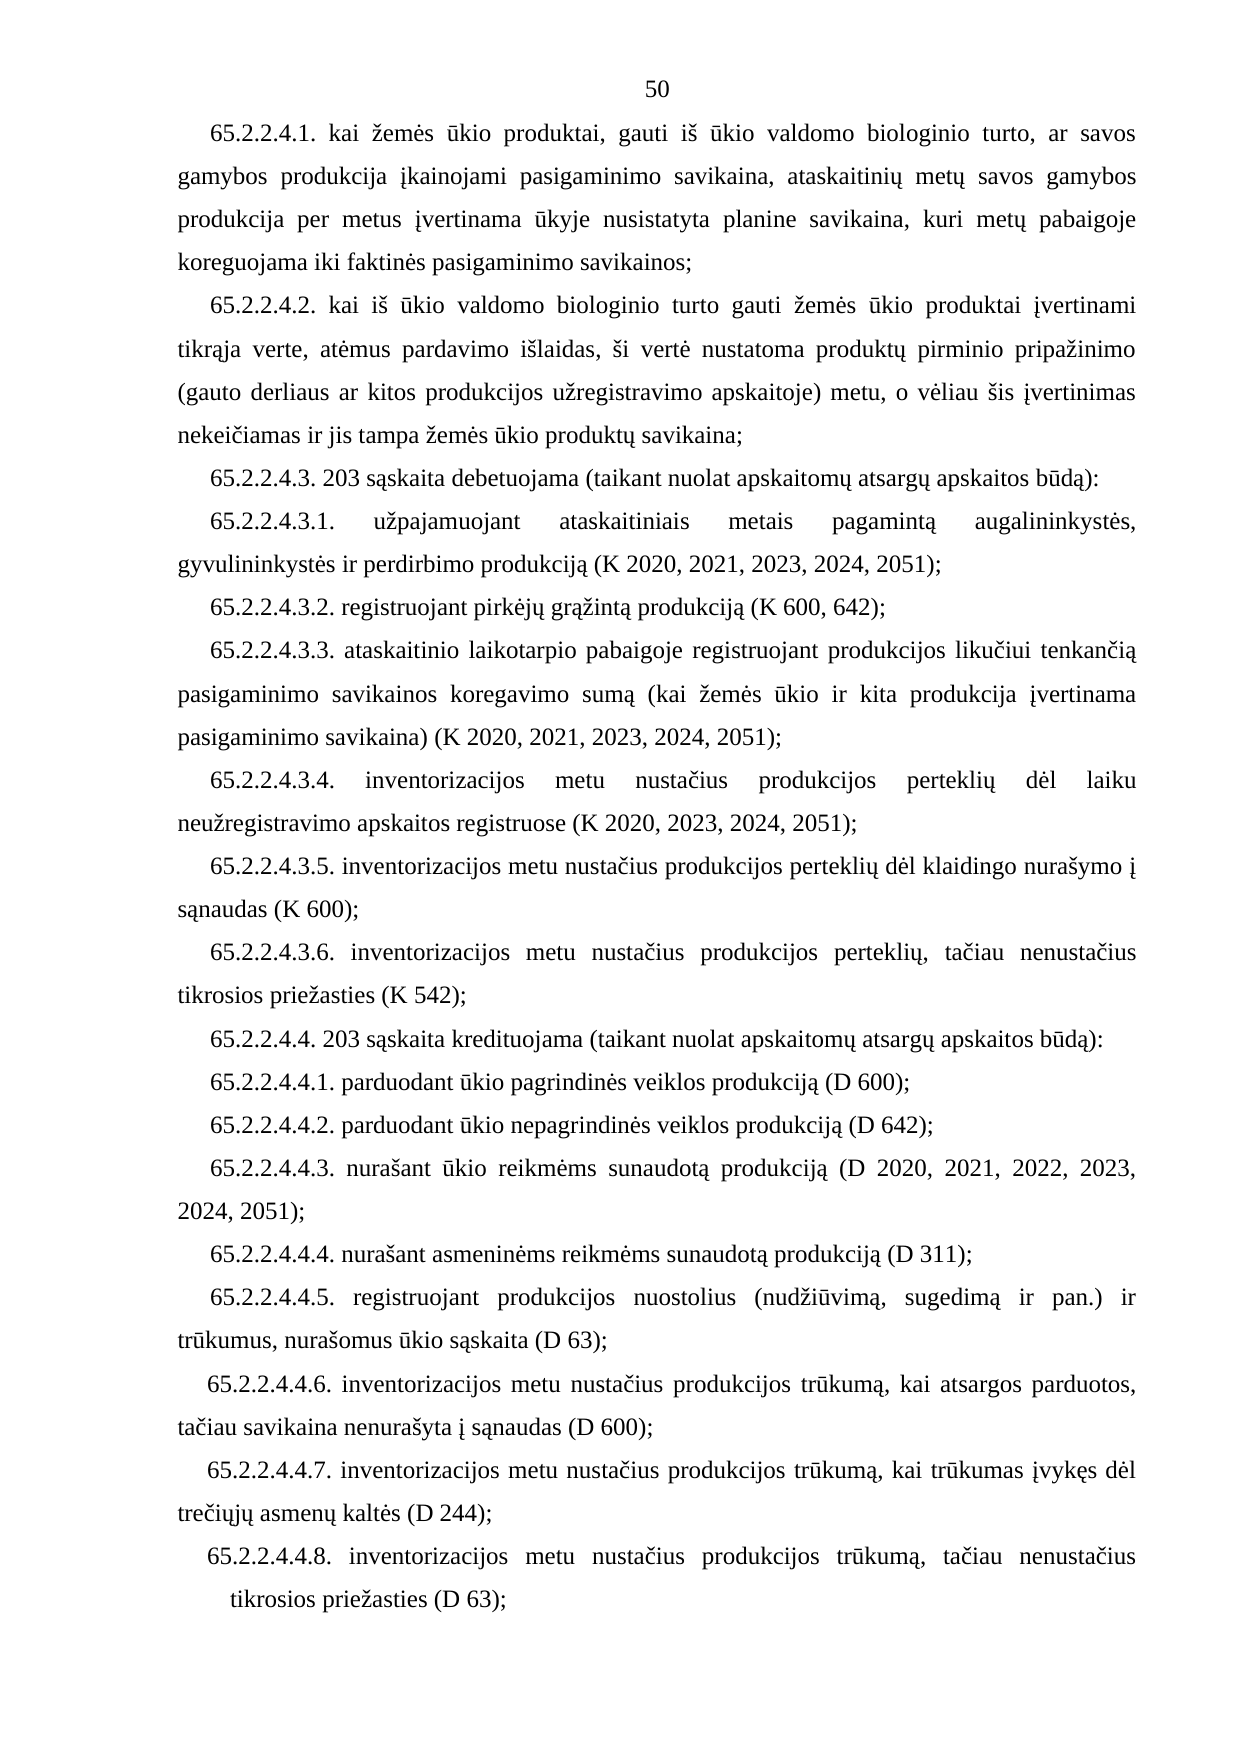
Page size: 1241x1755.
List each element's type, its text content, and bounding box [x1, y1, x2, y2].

text 65.2.2.4.3. 203 sąskaita debetuojama (taikant nuolat apskaitomų atsargų apskaitos būdą): [177, 463, 1137, 492]
text 65.2.2.4.4.3. nurašant ūkio reikmėms sunaudotą produkciją (D 2020, 2021, 2022, 2023, 2024, 2051); [177, 1153, 1137, 1225]
text 65.2.2.4.3.2. registruojant pirkėjų grąžintą produkciją (K 600, 642); [177, 592, 1137, 621]
text 65.2.2.4.4.7. inventorizacijos metu nustačius produkcijos trūkumą, kai trūkumas įvykęs dėl trečiųjų asmenų kaltės (D 244); [177, 1455, 1137, 1527]
text 65.2.2.4.3.3. ataskaitinio laikotarpio pabaigoje registruojant produkcijos likučiui tenkančią pasigaminimo savikainos koregavimo sumą (kai žemės ūkio ir kita produkcija įvertinama pasigaminimo savikaina) (K 2020, 2021, 2023, 2024, 2051); [177, 636, 1137, 751]
text 65.2.2.4.4. 203 sąskaita kredituojama (taikant nuolat apskaitomų atsargų apskaitos būdą): [177, 1024, 1137, 1052]
text 65.2.2.4.4.5. registruojant produkcijos nuostolius (nudžiūvimą, sugedimą ir pan.) ir trūkumus, nurašomus ūkio sąskaita (D 63); [177, 1282, 1137, 1354]
text 65.2.2.4.4.1. parduodant ūkio pagrindinės veiklos produkciją (D 600); [177, 1067, 1137, 1096]
text 65.2.2.4.3.5. inventorizacijos metu nustačius produkcijos perteklių dėl klaidingo nurašymo į sąnaudas (K 600); [177, 851, 1137, 923]
text 65.2.2.4.3.4. inventorizacijos metu nustačius produkcijos perteklių dėl laiku neužregistravimo apskaitos registruose (K 2020, 2023, 2024, 2051); [177, 765, 1137, 837]
text 65.2.2.4.4.6. inventorizacijos metu nustačius produkcijos trūkumą, kai atsargos parduotos, tačiau savikaina nenurašyta į sąnaudas (D 600); [177, 1369, 1137, 1441]
text 65.2.2.4.2. kai iš ūkio valdomo biologinio turto gauti žemės ūkio produktai įvertinami tikrąja verte, atėmus pardavimo išlaidas, ši vertė nustatoma produktų pirminio pripažinimo (gauto derliaus ar kitos produkcijos užregistravimo apskaitoje) metu, o vėliau šis įvertinimas nekeičiamas ir jis tampa žemės ūkio produktų savikaina; [177, 291, 1137, 449]
text 65.2.2.4.3.1. užpajamuojant ataskaitiniais metais pagamintą augalininkystės, gyvulininkystės ir perdirbimo produkciją (K 2020, 2021, 2023, 2024, 2051); [177, 506, 1137, 578]
text 65.2.2.4.1. kai žemės ūkio produktai, gauti iš ūkio valdomo biologinio turto, ar savos gamybos produkcija įkainojami pasigaminimo savikaina, ataskaitinių metų savos gamybos produkcija per metus įvertinama ūkyje nusistatyta planine savikaina, kuri metų pabaigoje koreguojama iki faktinės pasigaminimo savikainos; [177, 118, 1137, 276]
text 65.2.2.4.4.8. inventorizacijos metu nustačius produkcijos trūkumą, tačiau nenustačius tikrosios priežasties (D 63); [207, 1541, 1137, 1613]
text 65.2.2.4.4.2. parduodant ūkio nepagrindinės veiklos produkciją (D 642); [177, 1110, 1137, 1139]
text 65.2.2.4.3.6. inventorizacijos metu nustačius produkcijos perteklių, tačiau nenustačius tikrosios priežasties (K 542); [177, 937, 1137, 1009]
text 65.2.2.4.4.4. nurašant asmeninėms reikmėms sunaudotą produkciją (D 311); [177, 1239, 1137, 1268]
